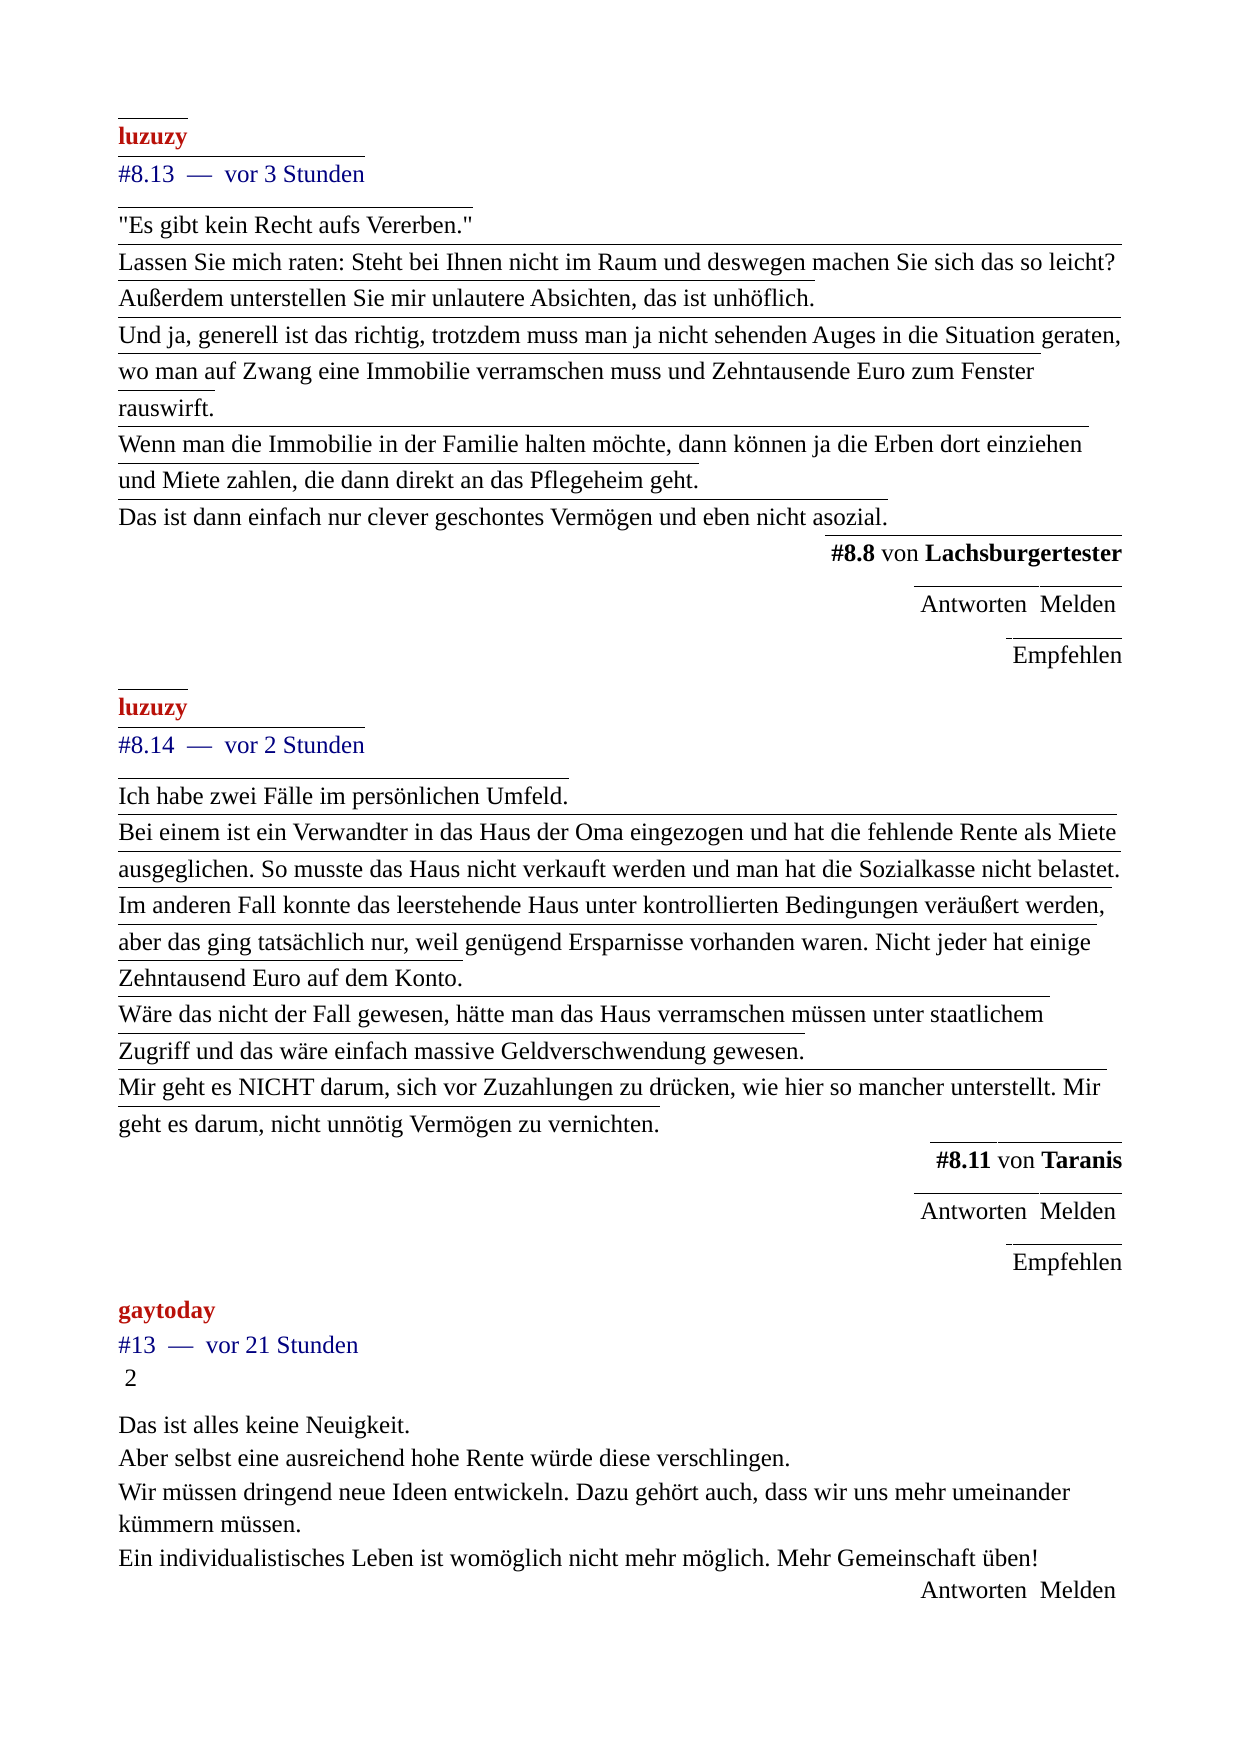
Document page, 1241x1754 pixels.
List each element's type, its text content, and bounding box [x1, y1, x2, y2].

subtitle luzuzy [118, 688, 1122, 720]
text #8.8 von Lachsburgertester [118, 535, 1122, 567]
text #8.14 — vor 2 Stunden [118, 727, 1122, 758]
text Antworten Melden [118, 586, 1122, 618]
text Wäre das nicht der Fall gewesen, hätte man das Haus verramschen müssen unter staatlichem Zugriff und das wäre einfach massive Geldverschwendung gewesen. [118, 996, 1122, 1065]
text Das ist alles keine Neuigkeit. [118, 1411, 1122, 1439]
text Lassen Sie mich raten: Steht bei Ihnen nicht im Raum und deswegen machen Sie sich das so leicht? Außerdem unterstellen Sie mir unlautere Absichten, das ist unhöflich. [118, 245, 1122, 312]
text Aber selbst eine ausreichend hohe Rente würde diese verschlingen. [118, 1443, 1122, 1472]
text Bei einem ist ein Verwandter in das Haus der Oma eingezogen und hat die fehlende Rente als Miete ausgeglichen. So musste das Haus nicht verkauft werden und man hat die Sozialkasse nicht belastet. [118, 814, 1122, 882]
text Antworten Melden [118, 1193, 1122, 1225]
text Wenn man die Immobilie in der Familie halten möchte, dann können ja die Erben dort einziehen und Miete zahlen, die dann direkt an das Pflegeheim geht. [118, 426, 1122, 494]
text #13 — vor 21 Stunden [118, 1330, 1122, 1359]
text #8.11 von Taranis [118, 1142, 1122, 1174]
text #8.13 — vor 3 Stunden [118, 156, 1122, 188]
subtitle luzuzy [118, 118, 1122, 150]
text 2 [118, 1363, 1122, 1392]
text Wir müssen dringend neue Ideen entwickeln. Dazu gehört auch, dass wir uns mehr umeinander kümmern müssen. [118, 1477, 1122, 1538]
text Empfehlen [118, 1244, 1122, 1276]
text Empfehlen [118, 637, 1122, 669]
subtitle gaytoday [118, 1295, 1122, 1324]
text Ich habe zwei Fälle im persönlichen Umfeld. [118, 778, 1122, 809]
text Das ist dann einfach nur clever geschontes Vermögen und eben nicht asozial. [118, 499, 1122, 531]
text Und ja, generell ist das richtig, trotzdem muss man ja nicht sehenden Auges in die Situation geraten, wo man auf Zwang eine Immobilie verramschen muss und Zehntausende Euro zum Fenster rauswirft. [118, 317, 1122, 421]
text Im anderen Fall konnte das leerstehende Haus unter kontrollierten Bedingungen veräußert werden, aber das ging tatsächlich nur, weil genügend Ersparnisse vorhanden waren. Nicht jeder hat einige Zehntausend Euro auf dem Konto. [118, 887, 1122, 992]
text Antworten Melden [118, 1576, 1122, 1604]
text "Es gibt kein Recht aufs Vererben." [118, 207, 1122, 239]
text Ein individualistisches Leben ist womöglich nicht mehr möglich. Mehr Gemeinschaft üben! [118, 1543, 1122, 1571]
text Mir geht es NICHT darum, sich vor Zuzahlungen zu drücken, wie hier so mancher unterstellt. Mir geht es darum, nicht unnötig Vermögen zu vernichten. [118, 1069, 1122, 1138]
